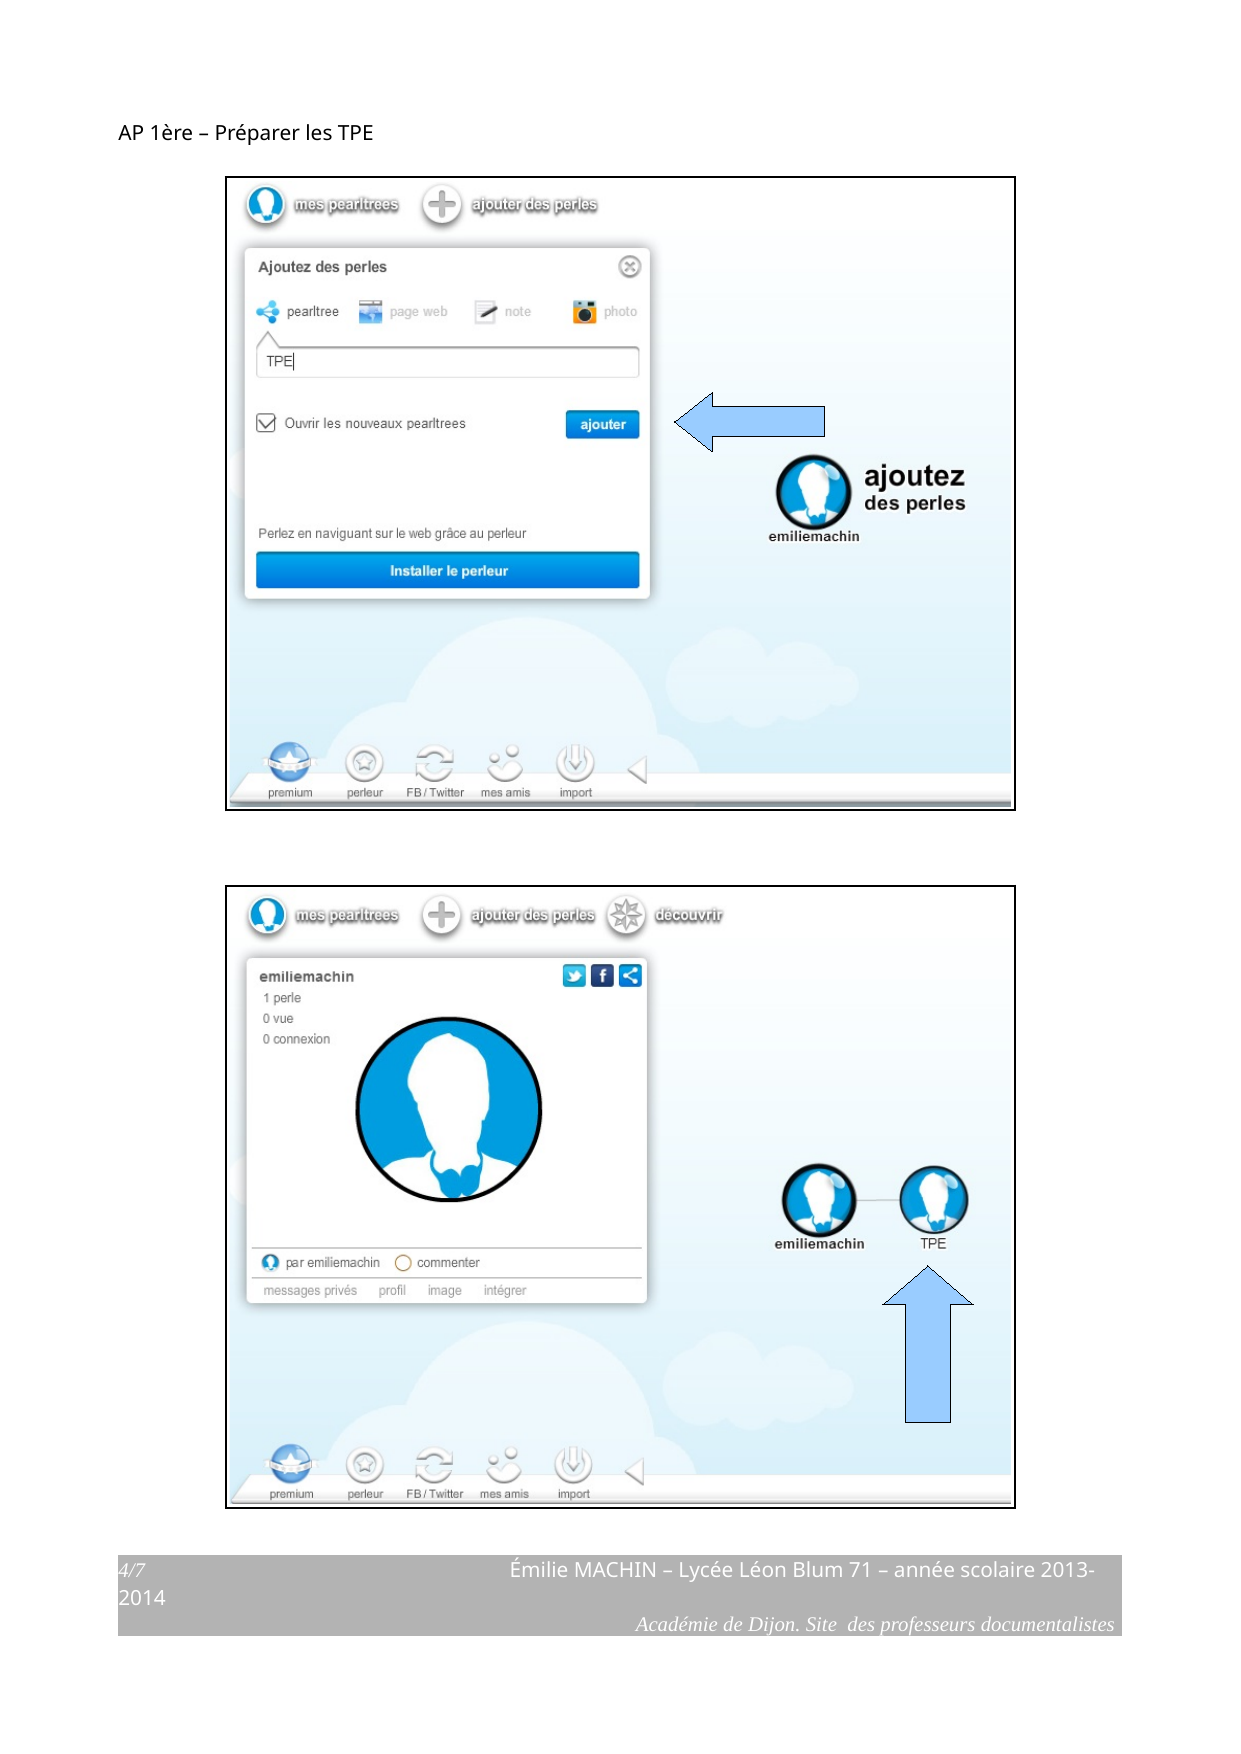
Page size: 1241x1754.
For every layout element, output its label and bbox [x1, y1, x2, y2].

picture [229, 889, 1011, 1504]
picture [229, 181, 1011, 807]
